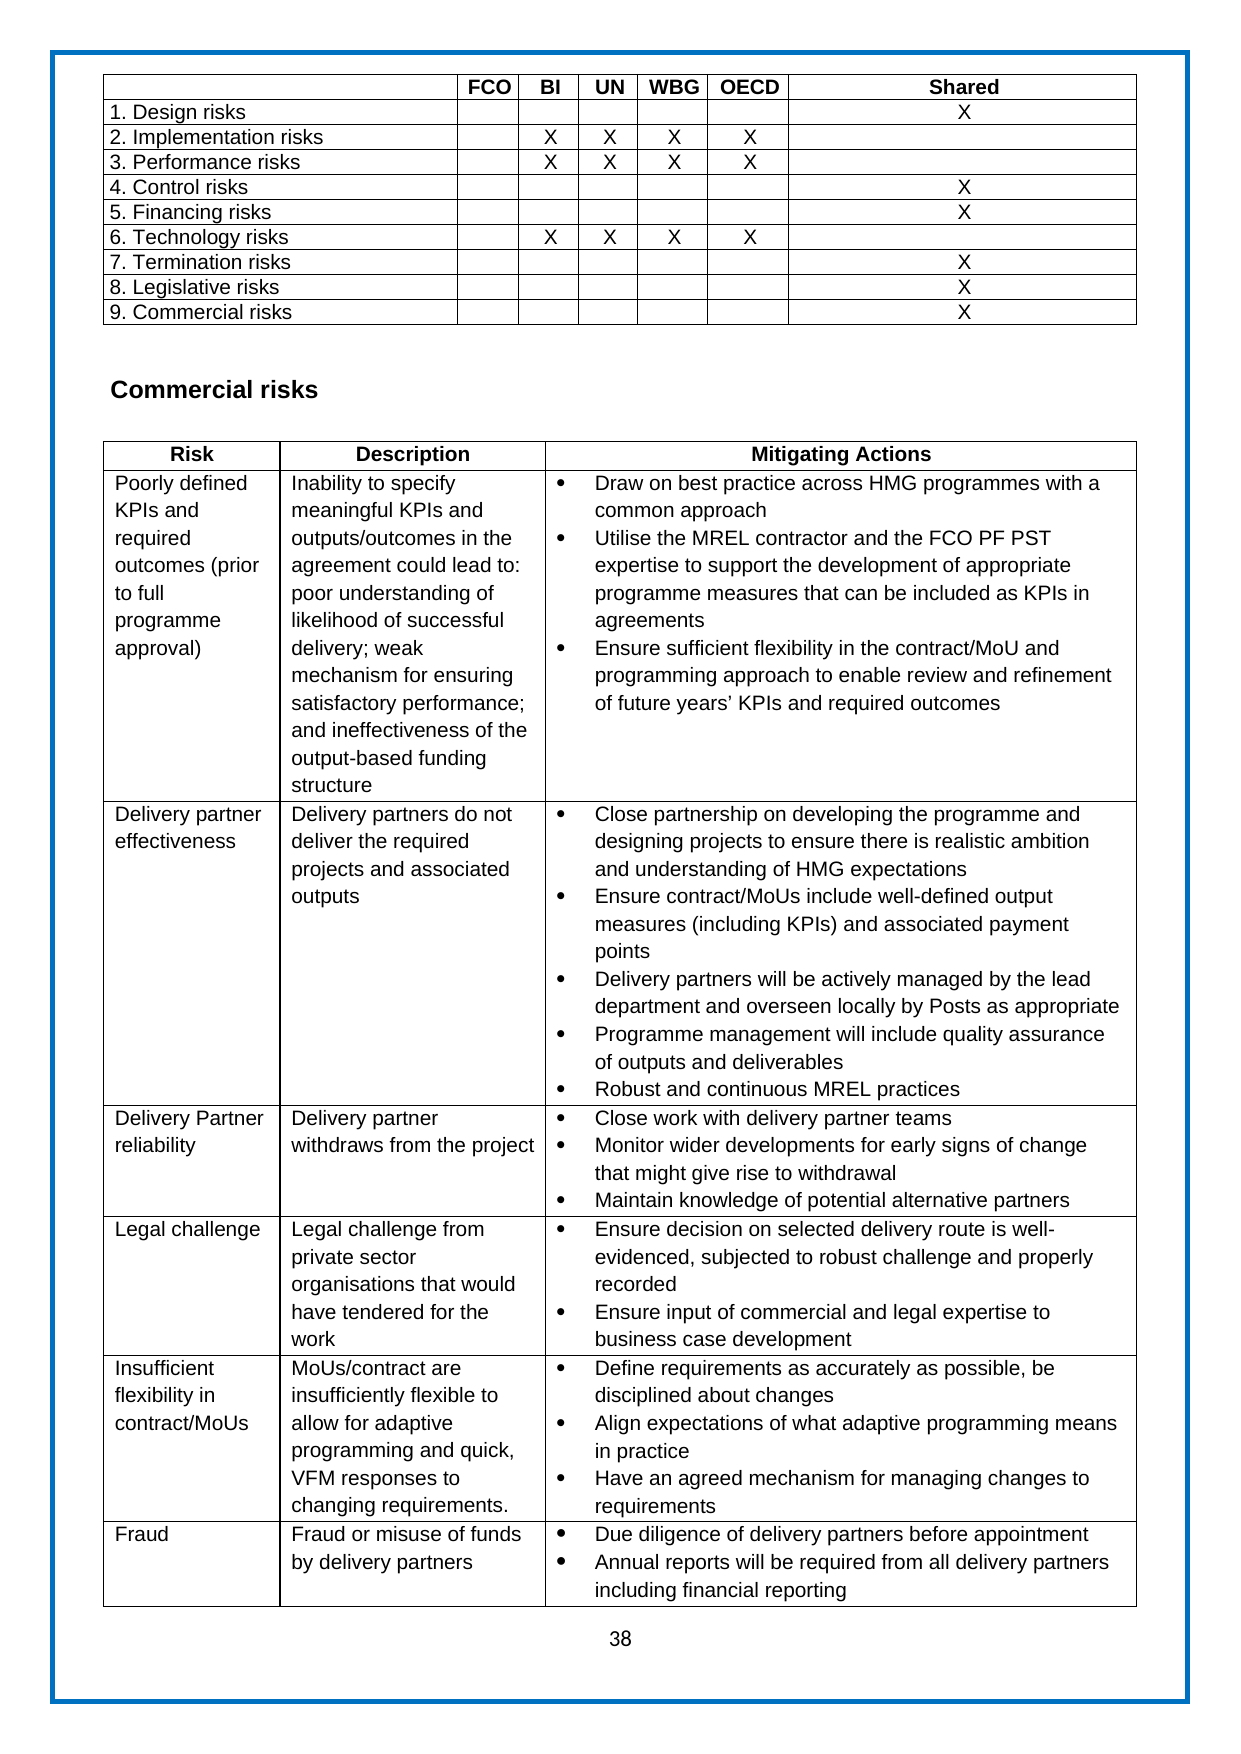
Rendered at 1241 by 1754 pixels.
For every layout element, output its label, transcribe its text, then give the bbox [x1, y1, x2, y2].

table_cell [519, 175, 578, 199]
table_cell [579, 300, 637, 324]
table_cell X [708, 125, 788, 149]
table_cell [789, 150, 1136, 174]
table_cell X [789, 300, 1136, 324]
table_cell [458, 100, 518, 124]
table_cell Delivery partner withdraws from the project [281, 1106, 545, 1216]
table_cell 4. Control risks [104, 175, 457, 199]
subtitle Commercial risks [103, 375, 1137, 437]
table_cell X [789, 275, 1136, 299]
table_cell X [579, 125, 637, 149]
table_cell [579, 100, 637, 124]
table_cell [519, 250, 578, 274]
table_cell [579, 275, 637, 299]
table_cell [579, 250, 637, 274]
table_cell [708, 275, 788, 299]
table_cell [458, 200, 518, 224]
table_cell Delivery Partner reliability [104, 1106, 279, 1216]
table_cell [638, 100, 707, 124]
table_cell WBG [638, 75, 707, 99]
table_cell [579, 175, 637, 199]
table_cell [638, 275, 707, 299]
table_cell Ensure decision on selected delivery route is well-evidenced, subjected to robust challenge and properly recorded Ensure input of commercial and legal expertise to business case development [546, 1217, 1136, 1355]
table_header Description [281, 442, 545, 469]
table_cell X [519, 150, 578, 174]
table_cell Close work with delivery partner teams Monitor wider developments for early signs of change that might give rise to withdrawal Maintain knowledge of potential alternative partners [546, 1106, 1136, 1216]
table_cell [789, 225, 1136, 249]
table_cell [579, 200, 637, 224]
table_cell Shared [789, 75, 1136, 99]
table_cell X [519, 125, 578, 149]
table_header [104, 75, 457, 99]
table_cell UN [579, 75, 637, 99]
table_cell X [638, 150, 707, 174]
table_cell 1. Design risks [104, 100, 457, 124]
table_cell X [579, 225, 637, 249]
table_cell [458, 150, 518, 174]
table_cell Fraud or misuse of funds by delivery partners [281, 1522, 545, 1606]
table_cell [458, 175, 518, 199]
table_cell Define requirements as accurately as possible, be disciplined about changes Align expectations of what adaptive programming means in practice Have an agreed mechanism for managing changes to requirements [546, 1356, 1136, 1521]
table_cell X [708, 150, 788, 174]
table_cell Delivery partner effectiveness [104, 802, 279, 1104]
table_cell [638, 200, 707, 224]
table_cell OECD [708, 75, 788, 99]
table_cell Legal challenge from private sector organisations that would have tendered for the work [281, 1217, 545, 1355]
table_cell Poorly defined KPIs and required outcomes (prior to full programme approval) [104, 471, 279, 801]
table_header Mitigating Actions [546, 442, 1136, 469]
table_cell FCO [458, 75, 518, 99]
table_header Risk [104, 442, 279, 469]
table_cell X [638, 125, 707, 149]
table_cell [638, 250, 707, 274]
table_cell X [579, 150, 637, 174]
table_cell [519, 275, 578, 299]
table_cell X [638, 225, 707, 249]
table_cell [638, 300, 707, 324]
table_cell [458, 275, 518, 299]
table_cell [519, 100, 578, 124]
table_cell 2. Implementation risks [104, 125, 457, 149]
table_cell X [789, 200, 1136, 224]
table_cell [708, 175, 788, 199]
table_cell MoUs/contract are insufficiently flexible to allow for adaptive programming and quick, VFM responses to changing requirements. [281, 1356, 545, 1521]
table_cell [708, 300, 788, 324]
table_cell [519, 300, 578, 324]
table_cell [458, 225, 518, 249]
table_cell Inability to specify meaningful KPIs and outputs/outcomes in the agreement could lead to: poor understanding of likelihood of successful delivery; weak mechanism for ensuring satisfactory performance; and ineffectiveness of the output-based funding structure [281, 471, 545, 801]
table_cell Draw on best practice across HMG programmes with a common approach Utilise the MREL contractor and the FCO PF PST expertise to support the development of appropriate programme measures that can be included as KPIs in agreements Ensure sufficient flexibility in the contract/MoU and programming approach to enable review and refinement of future years’ KPIs and required outcomes [546, 471, 1136, 801]
table_cell BI [519, 75, 578, 99]
table_cell 9. Commercial risks [104, 300, 457, 324]
table_cell [458, 125, 518, 149]
table_cell 8. Legislative risks [104, 275, 457, 299]
table_cell [708, 100, 788, 124]
table_cell X [789, 100, 1136, 124]
table_cell Due diligence of delivery partners before appointment Annual reports will be required from all delivery partners including financial reporting [546, 1522, 1136, 1606]
table_cell X [708, 225, 788, 249]
table_cell Legal challenge [104, 1217, 279, 1355]
table_cell Close partnership on developing the programme and designing projects to ensure there is realistic ambition and understanding of HMG expectations Ensure contract/MoUs include well-defined output measures (including KPIs) and associated payment points Delivery partners will be actively managed by the lead department and overseen locally by Posts as appropriate Programme management will include quality assurance of outputs and deliverables Robust and continuous MREL practices [546, 802, 1136, 1104]
table_cell 5. Financing risks [104, 200, 457, 224]
table_cell [638, 175, 707, 199]
table_cell Delivery partners do not deliver the required projects and associated outputs [281, 802, 545, 1104]
table_cell [458, 300, 518, 324]
table_cell Insufficient flexibility in contract/MoUs [104, 1356, 279, 1521]
table_cell X [789, 250, 1136, 274]
table_cell 3. Performance risks [104, 150, 457, 174]
table_cell 6. Technology risks [104, 225, 457, 249]
table_cell [519, 200, 578, 224]
table_cell [708, 200, 788, 224]
table_cell Fraud [104, 1522, 279, 1606]
table_cell [458, 250, 518, 274]
table_cell X [789, 175, 1136, 199]
table_cell 7. Termination risks [104, 250, 457, 274]
table_cell [708, 250, 788, 274]
table_cell X [519, 225, 578, 249]
table_cell [789, 125, 1136, 149]
